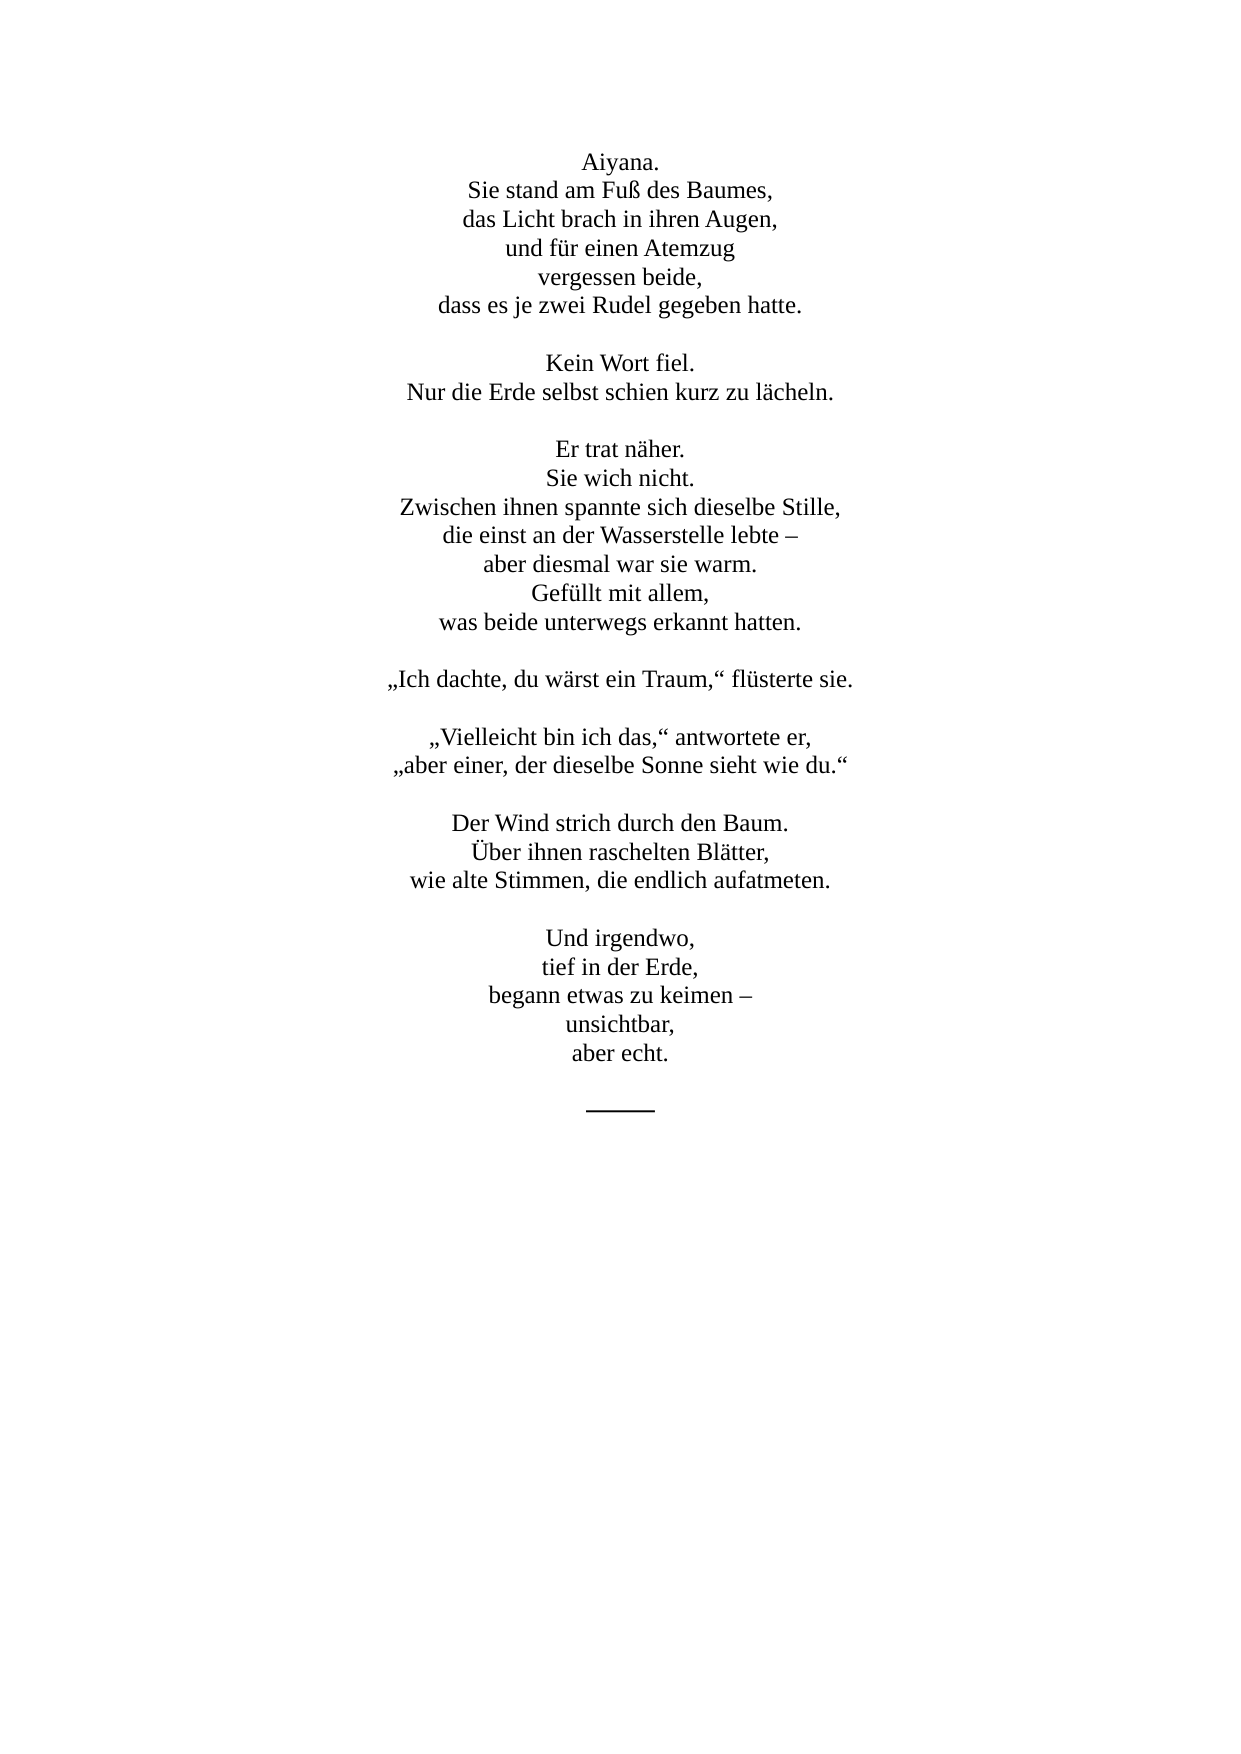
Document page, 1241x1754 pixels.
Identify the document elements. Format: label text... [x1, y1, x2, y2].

text Aiyana. Sie stand am Fuß des Baumes, das Licht brach in ihren Augen, und für einen Atemzug vergessen beide, dass es je zwei Rudel gegeben hatte. Kein Wort fiel. Nur die Erde selbst schien kurz zu lächeln. Er trat näher. Sie wich nicht. Zwischen ihnen spannte sich dieselbe Stille, die einst an der Wasserstelle lebte – aber diesmal war sie warm. Gefüllt mit allem, was beide unterwegs erkannt hatten. „Ich dachte, du wärst ein Traum,“ flüsterte sie. „Vielleicht bin ich das,“ antwortete er, „aber einer, der dieselbe Sonne sieht wie du.“ Der Wind strich durch den Baum. Über ihnen raschelten Blätter, wie alte Stimmen, die endlich aufatmeten. Und irgendwo, tief in der Erde, begann etwas zu keimen – unsichtbar, aber echt. ⸻ [118, 118, 1122, 1211]
